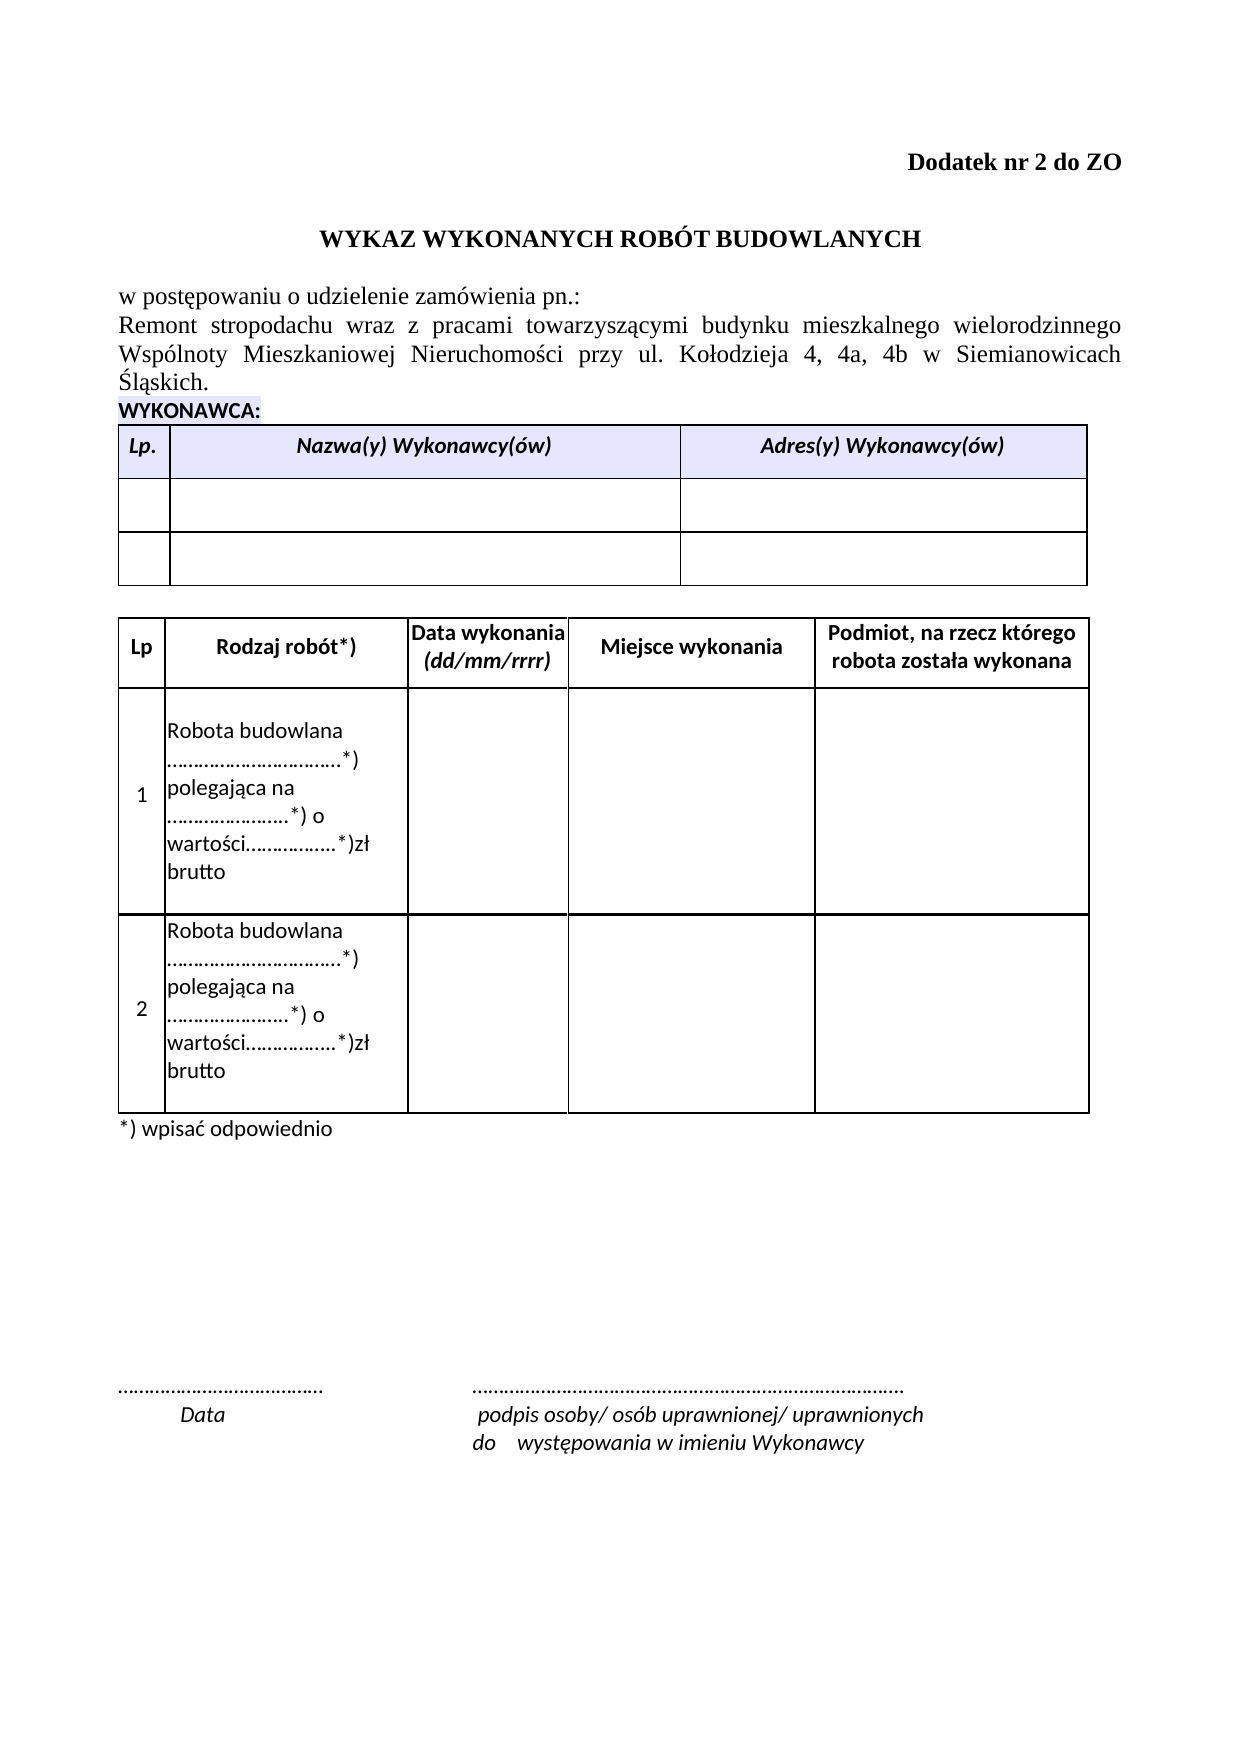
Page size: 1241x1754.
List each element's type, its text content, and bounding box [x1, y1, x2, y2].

table_cell [119, 533, 169, 585]
table_cell 1 [119, 689, 164, 913]
text Data podpis osoby/ osób uprawnionej/ uprawnionych do występowania w imieniu Wykonawcy [118, 1400, 1122, 1456]
text WYKONAWCA: [118, 396, 1122, 424]
text WYKAZ WYKONANYCH ROBÓT BUDOWLANYCH [118, 224, 1122, 252]
text w postępowaniu o udzielenie zamówienia pn.: [118, 281, 1122, 310]
table_cell [171, 533, 680, 585]
table_header Nazwa(y) Wykonawcy(ów) [171, 426, 680, 478]
text *) wpisać odpowiednio [118, 1114, 1122, 1142]
text ………………………………… ………………………………………………………………………. [118, 1372, 1122, 1400]
table_cell [816, 916, 1088, 1112]
table_header Miejsce wykonania [569, 619, 814, 687]
table_cell 2 [119, 916, 164, 1112]
text Remont stropodachu wraz z pracami towarzyszącymi budynku mieszkalnego wielorodzinnego Wspólnoty Mieszkaniowej Nieruchomości przy ul. Kołodzieja 4, 4a, 4b w Siemianowicach Śląskich. [118, 310, 1122, 396]
table_cell [681, 533, 1086, 585]
table_header Rodzaj robót*) [166, 619, 407, 687]
table_cell [409, 916, 567, 1112]
table_cell [409, 689, 567, 913]
table_cell [816, 689, 1088, 913]
table_cell Robota budowlana ……………………………*) polegająca na …………………..*) o wartości……………..*)zł brutto [166, 689, 407, 913]
table_header Podmiot, na rzecz którego robota została wykonana [816, 619, 1088, 687]
table_cell Robota budowlana ……………………………*) polegająca na …………………..*) o wartości……………..*)zł brutto [166, 916, 407, 1112]
table_header Data wykonania (dd/mm/rrrr) [409, 619, 567, 687]
table_cell [569, 689, 814, 913]
table_header Adres(y) Wykonawcy(ów) [681, 426, 1086, 478]
text Dodatek nr 2 do ZO [118, 147, 1122, 176]
table_cell [119, 479, 169, 531]
table_header Lp [119, 619, 164, 687]
table_header Lp. [119, 426, 169, 478]
table_cell [569, 916, 814, 1112]
table_cell [171, 479, 680, 531]
table_cell [681, 479, 1086, 531]
